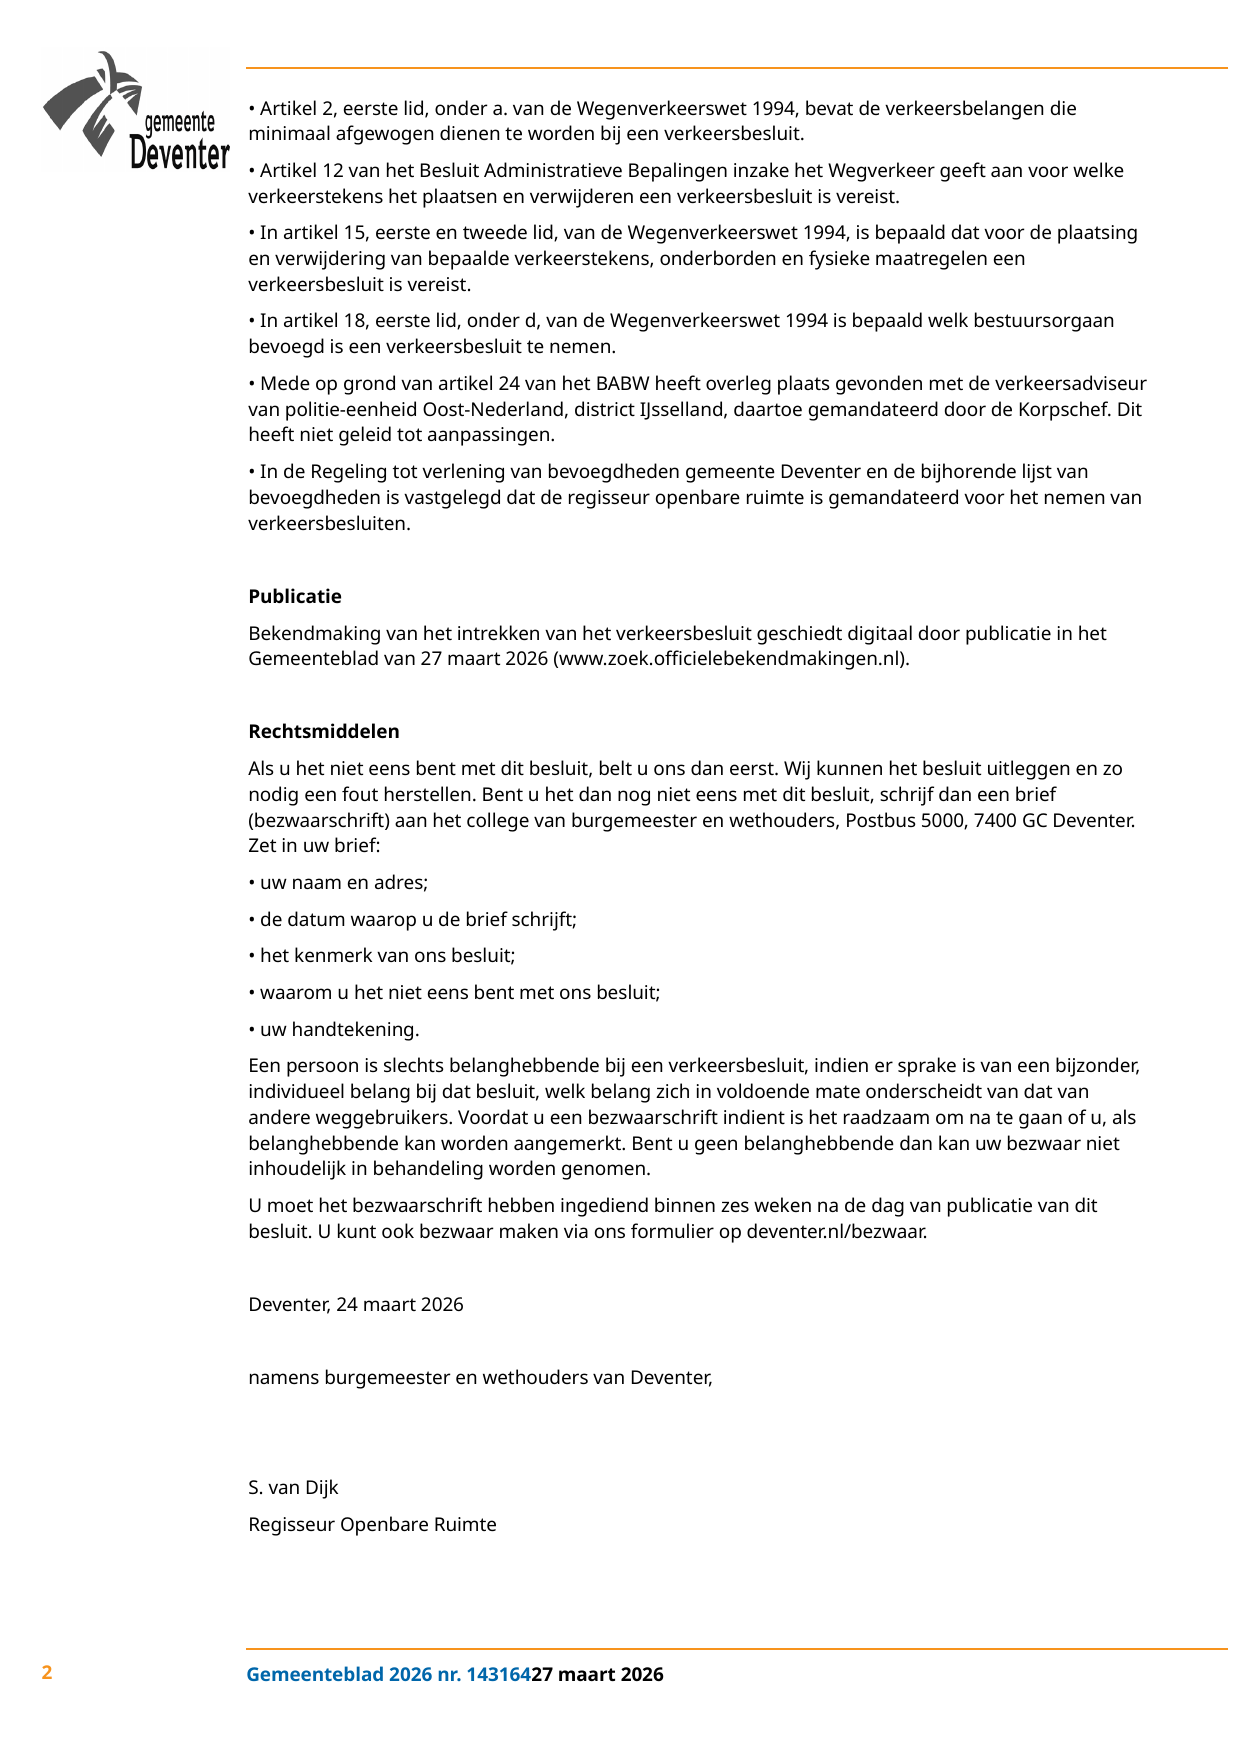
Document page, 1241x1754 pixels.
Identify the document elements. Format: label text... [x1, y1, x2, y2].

text Deventer, 24 maart 2026 [248, 1291, 1152, 1317]
text • In artikel 18, eerste lid, onder d, van de Wegenverkeerswet 1994 is bepaald welk bestuursorgaan bevoegd is een verkeersbesluit te nemen. [248, 308, 1152, 359]
text Regisseur Openbare Ruimte [248, 1511, 1152, 1537]
text • de datum waarop u de brief schrijft; [248, 906, 1152, 932]
text • uw naam en adres; [248, 869, 1152, 895]
text • In de Regeling tot verlening van bevoegdheden gemeente Deventer en de bijhorende lijst van bevoegdheden is vastgelegd dat de regisseur openbare ruimte is gemandateerd voor het nemen van verkeersbesluiten. [248, 458, 1152, 535]
text namens burgemeester en wethouders van Deventer, [248, 1364, 1152, 1390]
text • Artikel 2, eerste lid, onder a. van de Wegenverkeerswet 1994, bevat de verkeersbelangen die minimaal afgewogen dienen te worden bij een verkeersbesluit. [248, 95, 1152, 146]
text Publicatie [248, 583, 1152, 609]
text • Artikel 12 van het Besluit Administratieve Bepalingen inzake het Wegverkeer geeft aan voor welke verkeerstekens het plaatsen en verwijderen een verkeersbesluit is vereist. [248, 157, 1152, 209]
text • In artikel 15, eerste en tweede lid, van de Wegenverkeerswet 1994, is bepaald dat voor de plaatsing en verwijdering van bepaalde verkeerstekens, onderborden en fysieke maatregelen een verkeersbesluit is vereist. [248, 219, 1152, 297]
picture [41, 47, 231, 172]
text • waarom u het niet eens bent met ons besluit; [248, 979, 1152, 1005]
text Bekendmaking van het intrekken van het verkeersbesluit geschiedt digitaal door publicatie in het Gemeenteblad van 27 maart 2026 (www.zoek.officielebekendmakingen.nl). [248, 620, 1152, 671]
text U moet het bezwaarschrift hebben ingediend binnen zes weken na de dag van publicatie van dit besluit. U kunt ook bezwaar maken via ons formulier op deventer.nl/bezwaar. [248, 1192, 1152, 1244]
text Als u het niet eens bent met dit besluit, belt u ons dan eerst. Wij kunnen het besluit uitleggen en zo nodig een fout herstellen. Bent u het dan nog niet eens met dit besluit, schrijf dan een brief (bezwaarschrift) aan het college van burgemeester en wethouders, Postbus 5000, 7400 GC Deventer. Zet in uw brief: [248, 755, 1152, 858]
text Een persoon is slechts belanghebbende bij een verkeersbesluit, indien er sprake is van een bijzonder, individueel belang bij dat besluit, welk belang zich in voldoende mate onderscheidt van dat van andere weggebruikers. Voordat u een bezwaarschrift indient is het raadzaam om na te gaan of u, als belanghebbende kan worden aangemerkt. Bent u geen belanghebbende dan kan uw bezwaar niet inhoudelijk in behandeling worden genomen. [248, 1053, 1152, 1181]
text • Mede op grond van artikel 24 van het BABW heeft overleg plaats gevonden met de verkeersadviseur van politie-eenheid Oost-Nederland, district IJsselland, daartoe gemandateerd door de Korpschef. Dit heeft niet geleid tot aanpassingen. [248, 370, 1152, 447]
text S. van Dijk [248, 1474, 1152, 1500]
text Rechtsmiddelen [248, 719, 1152, 744]
text • het kenmerk van ons besluit; [248, 943, 1152, 968]
text • uw handtekening. [248, 1016, 1152, 1042]
